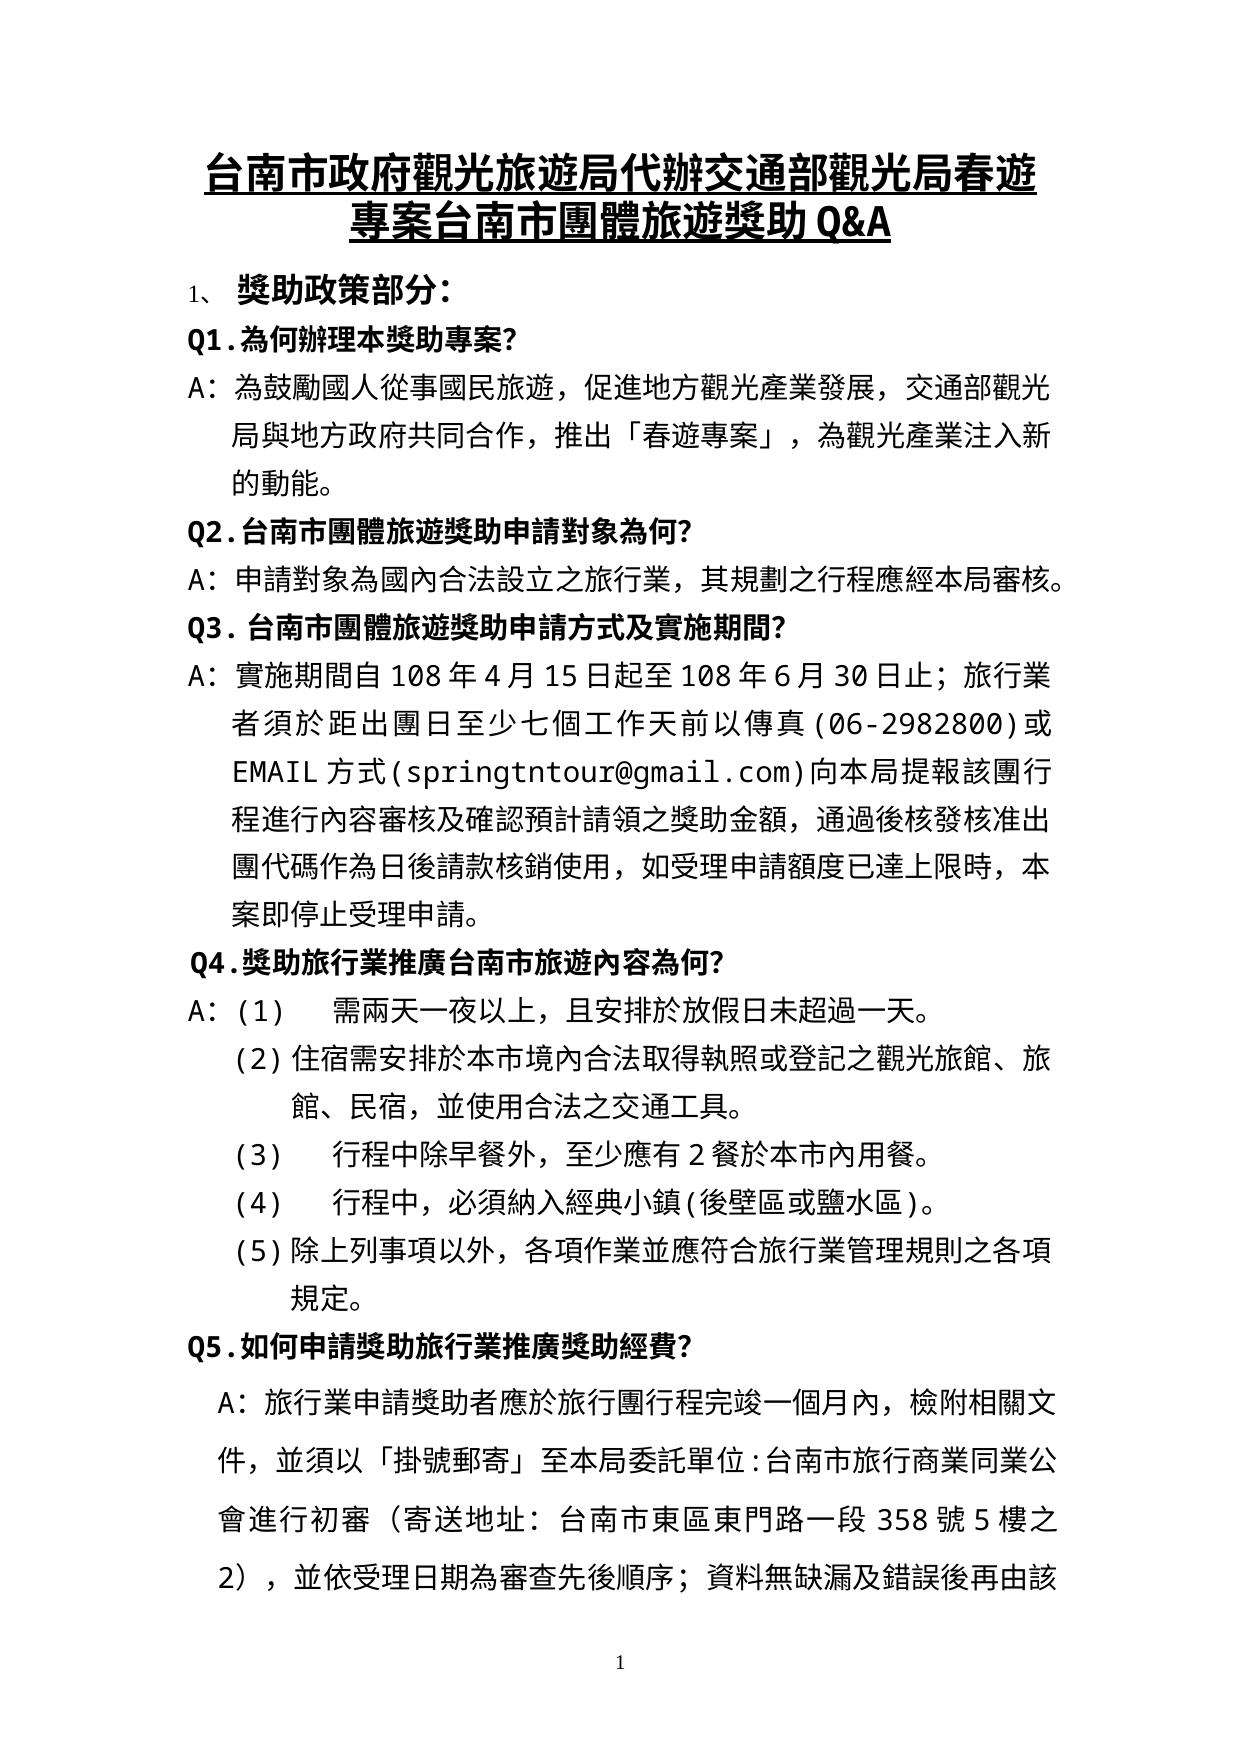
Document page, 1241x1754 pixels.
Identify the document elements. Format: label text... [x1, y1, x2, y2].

text A：為鼓勵國人從事國民旅遊，促進地方觀光產業發展，交通部觀光局與地方政府共同合作，推出「春遊專案」，為觀光產業注入新的動能。 [187, 360, 1053, 504]
text A：申請對象為國內合法設立之旅行業，其規劃之行程應經本局審核。 [187, 552, 1053, 600]
text (3) 行程中除早餐外，至少應有2餐於本市內用餐。 [232, 1127, 1053, 1175]
text A：旅行業申請獎助者應於旅行團行程完竣一個月內，檢附相關文件，並須以「掛號郵寄」至本局委託單位:台南市旅行商業同業公會進行初審（寄送地址：台南市東區東門路一段358號5樓之2），並依受理日期為審查先後順序；資料無缺漏及錯誤後再由該 [217, 1367, 1059, 1600]
text (4) 行程中，必須納入經典小鎮(後壁區或鹽水區)。 [232, 1175, 1053, 1223]
text A：實施期間自108年4月15日起至108年6月30日止；旅行業者須於距出團日至少七個工作天前以傳真(06-2982800)或EMAIL方式(springtntour@gmail.com)向本局提報該團行程進行內容審核及確認預計請領之獎助金額，通過後核發核准出團代碼作為日後請款核銷使用，如受理申請額度已達上限時，本案即停止受理申請。 [187, 648, 1053, 935]
text (2) 住宿需安排於本市境內合法取得執照或登記之觀光旅館、旅館、民宿，並使用合法之交通工具。 [232, 1031, 1053, 1127]
text Q5.如何申請獎助旅行業推廣獎助經費？ [187, 1319, 1053, 1367]
text (5) 除上列事項以外，各項作業並應符合旅行業管理規則之各項規定。 [232, 1223, 1053, 1319]
list 獎助政策部分： [187, 264, 1053, 312]
text Q2.台南市團體旅遊獎助申請對象為何？ [187, 504, 1053, 552]
text Q3. 台南市團體旅遊獎助申請方式及實施期間？ [187, 600, 1053, 648]
text A：(1) 需兩天一夜以上，且安排於放假日未超過一天。 [187, 983, 1053, 1031]
text Q4.獎助旅行業推廣台南市旅遊內容為何？ [173, 935, 1053, 983]
text Q1.為何辦理本獎助專案？ [187, 312, 1053, 360]
text 台南市政府觀光旅遊局代辦交通部觀光局春遊專案台南市團體旅遊獎助Q&A [187, 150, 1053, 246]
